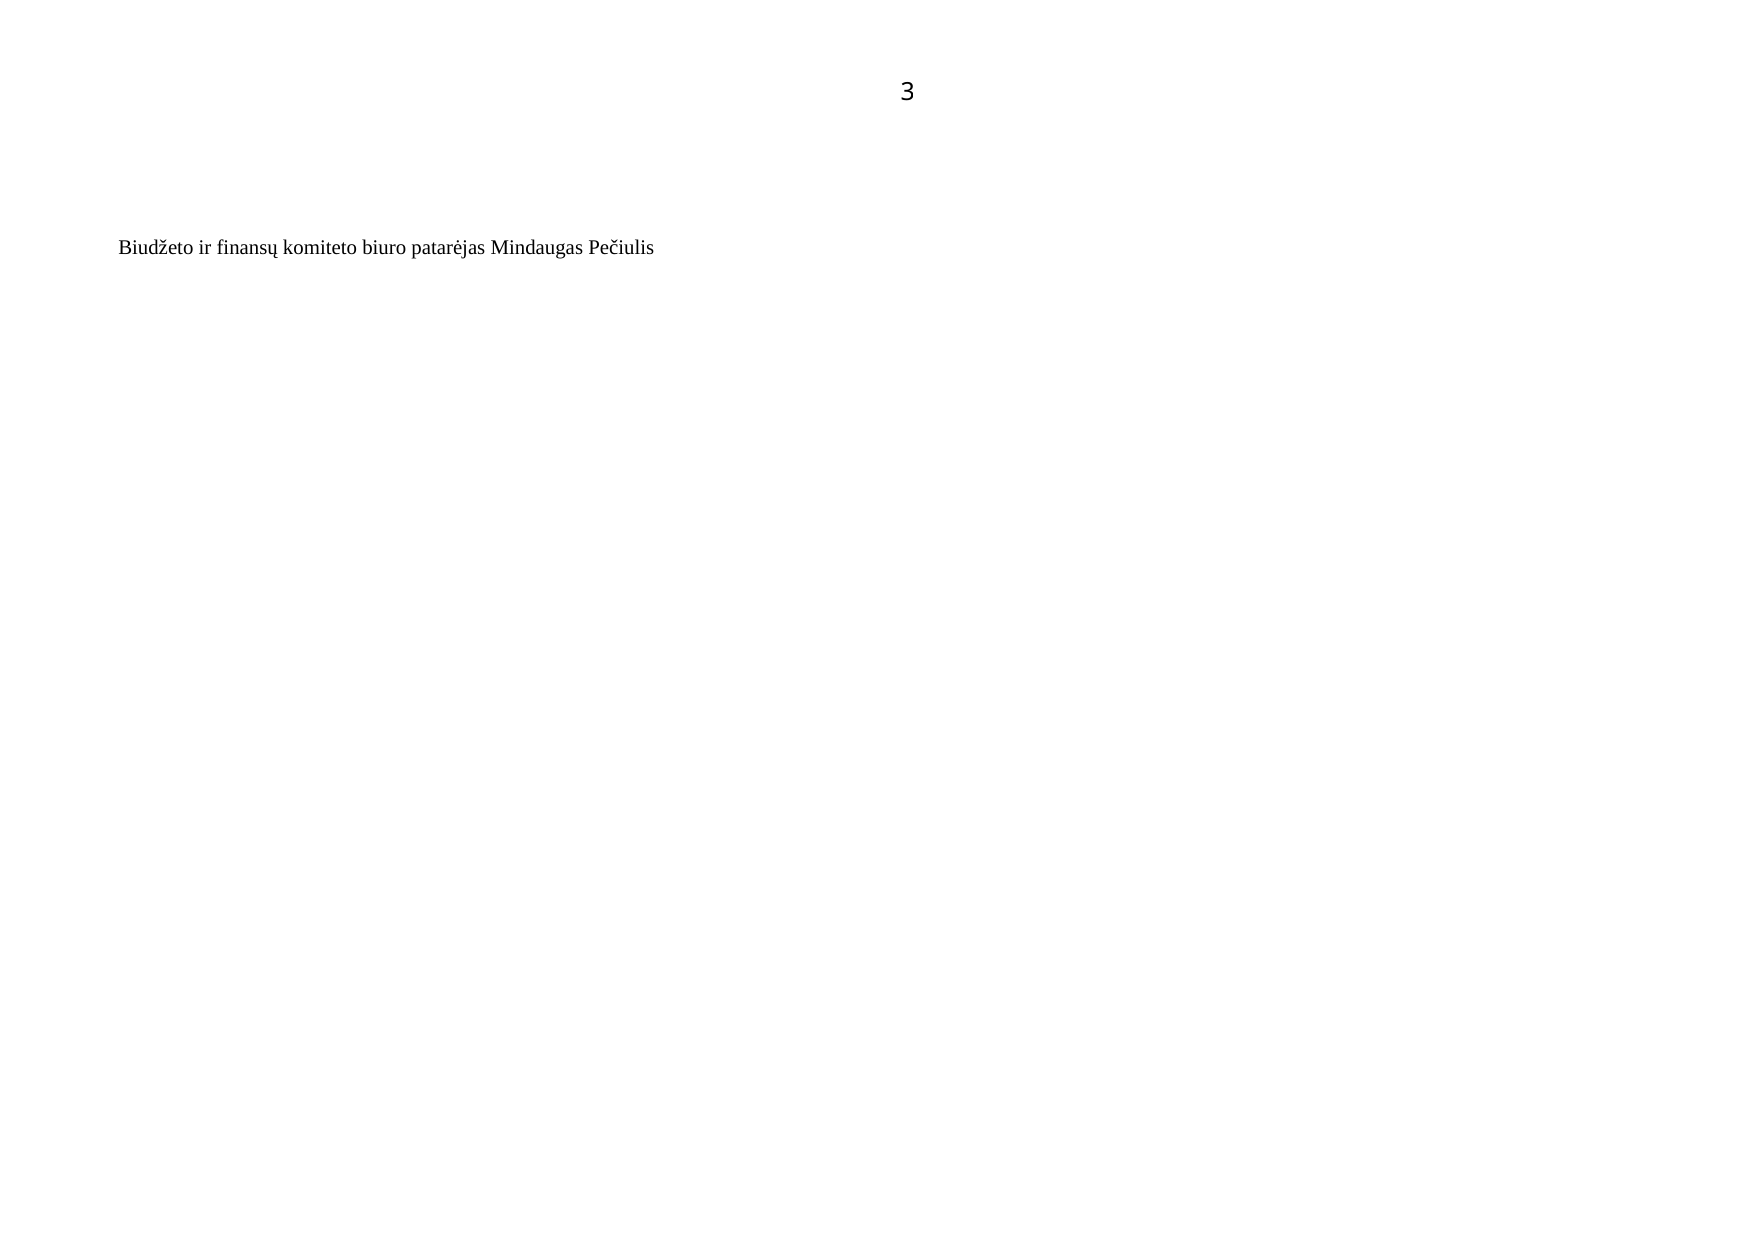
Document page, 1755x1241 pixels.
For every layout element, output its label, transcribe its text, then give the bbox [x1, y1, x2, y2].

text Biudžeto ir finansų komiteto biuro patarėjas Mindaugas Pečiulis [118, 235, 1695, 259]
